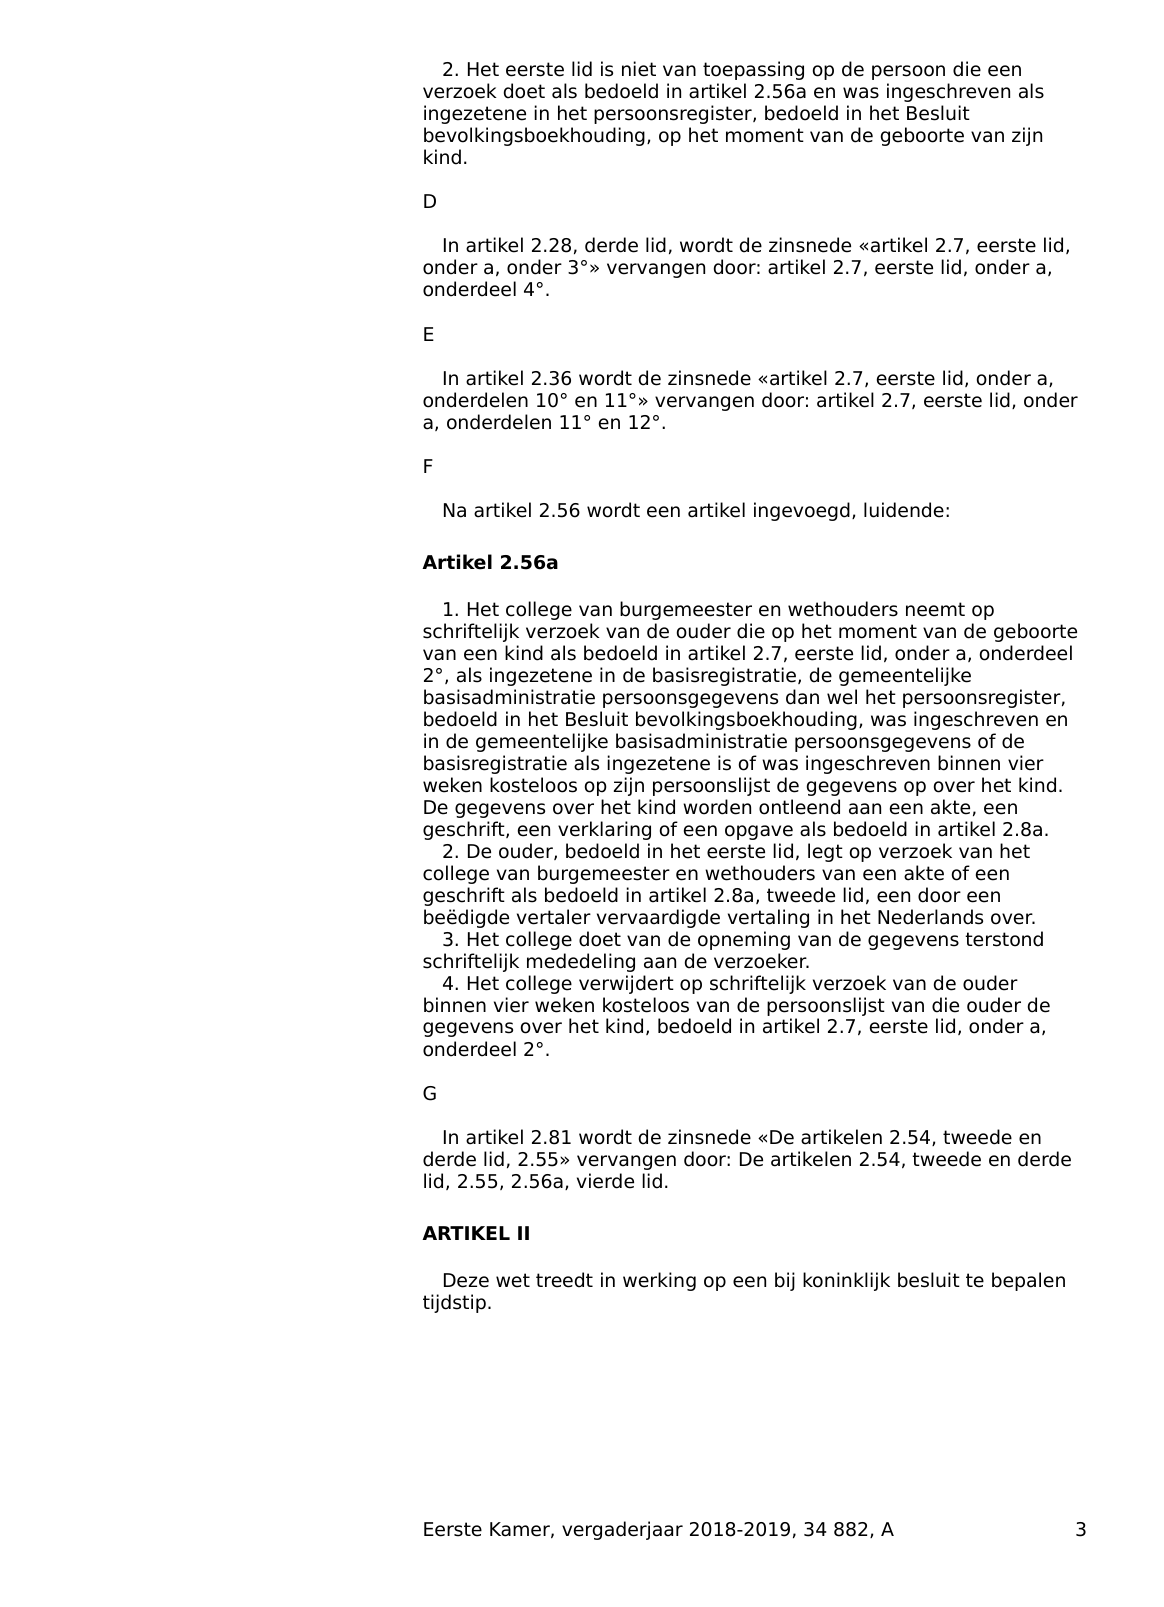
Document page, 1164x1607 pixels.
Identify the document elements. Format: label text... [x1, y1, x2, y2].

text 3. Het college doet van de opneming van de gegevens terstond schriftelijk mededeling aan de verzoeker. [422, 928, 1087, 972]
subtitle ARTIKEL II [422, 1223, 1087, 1245]
text In artikel 2.28, derde lid, wordt de zinsnede «artikel 2.7, eerste lid, onder a, onder 3°» vervangen door: artikel 2.7, eerste lid, onder a, onderdeel 4°. [422, 235, 1087, 301]
subtitle Artikel 2.56a [422, 552, 1087, 574]
text E [422, 323, 1087, 345]
text F [422, 456, 1087, 478]
text In artikel 2.36 wordt de zinsnede «artikel 2.7, eerste lid, onder a, onderdelen 10° en 11°» vervangen door: artikel 2.7, eerste lid, onder a, onderdelen 11° en 12°. [422, 368, 1087, 433]
text 1. Het college van burgemeester en wethouders neemt op schriftelijk verzoek van de ouder die op het moment van de geboorte van een kind als bedoeld in artikel 2.7, eerste lid, onder a, onderdeel 2°, als ingezetene in de basisregistratie, de gemeentelijke basisadministratie persoonsgegevens dan wel het persoonsregister, bedoeld in het Besluit bevolkingsboekhouding, was ingeschreven en in de gemeentelijke basisadministratie persoonsgegevens of de basisregistratie als ingezetene is of was ingeschreven binnen vier weken kosteloos op zijn persoonslijst de gegevens op over het kind. De gegevens over het kind worden ontleend aan een akte, een geschrift, een verklaring of een opgave als bedoeld in artikel 2.8a. [422, 599, 1087, 841]
text 4. Het college verwijdert op schriftelijk verzoek van de ouder binnen vier weken kosteloos van de persoonslijst van die ouder de gegevens over het kind, bedoeld in artikel 2.7, eerste lid, onder a, onderdeel 2°. [422, 972, 1087, 1060]
text G [422, 1083, 1087, 1104]
text Na artikel 2.56 wordt een artikel ingevoegd, luidende: [422, 500, 1087, 522]
text Deze wet treedt in werking op een bij koninklijk besluit te bepalen tijdstip. [422, 1270, 1087, 1314]
text In artikel 2.81 wordt de zinsnede «De artikelen 2.54, tweede en derde lid, 2.55» vervangen door: De artikelen 2.54, tweede en derde lid, 2.55, 2.56a, vierde lid. [422, 1127, 1087, 1193]
text 2. Het eerste lid is niet van toepassing op de persoon die een verzoek doet als bedoeld in artikel 2.56a en was ingeschreven als ingezetene in het persoonsregister, bedoeld in het Besluit bevolkingsboekhouding, op het moment van de geboorte van zijn kind. [422, 59, 1087, 169]
text 2. De ouder, bedoeld in het eerste lid, legt op verzoek van het college van burgemeester en wethouders van een akte of een geschrift als bedoeld in artikel 2.8a, tweede lid, een door een beëdigde vertaler vervaardigde vertaling in het Nederlands over. [422, 841, 1087, 928]
text D [422, 191, 1087, 213]
